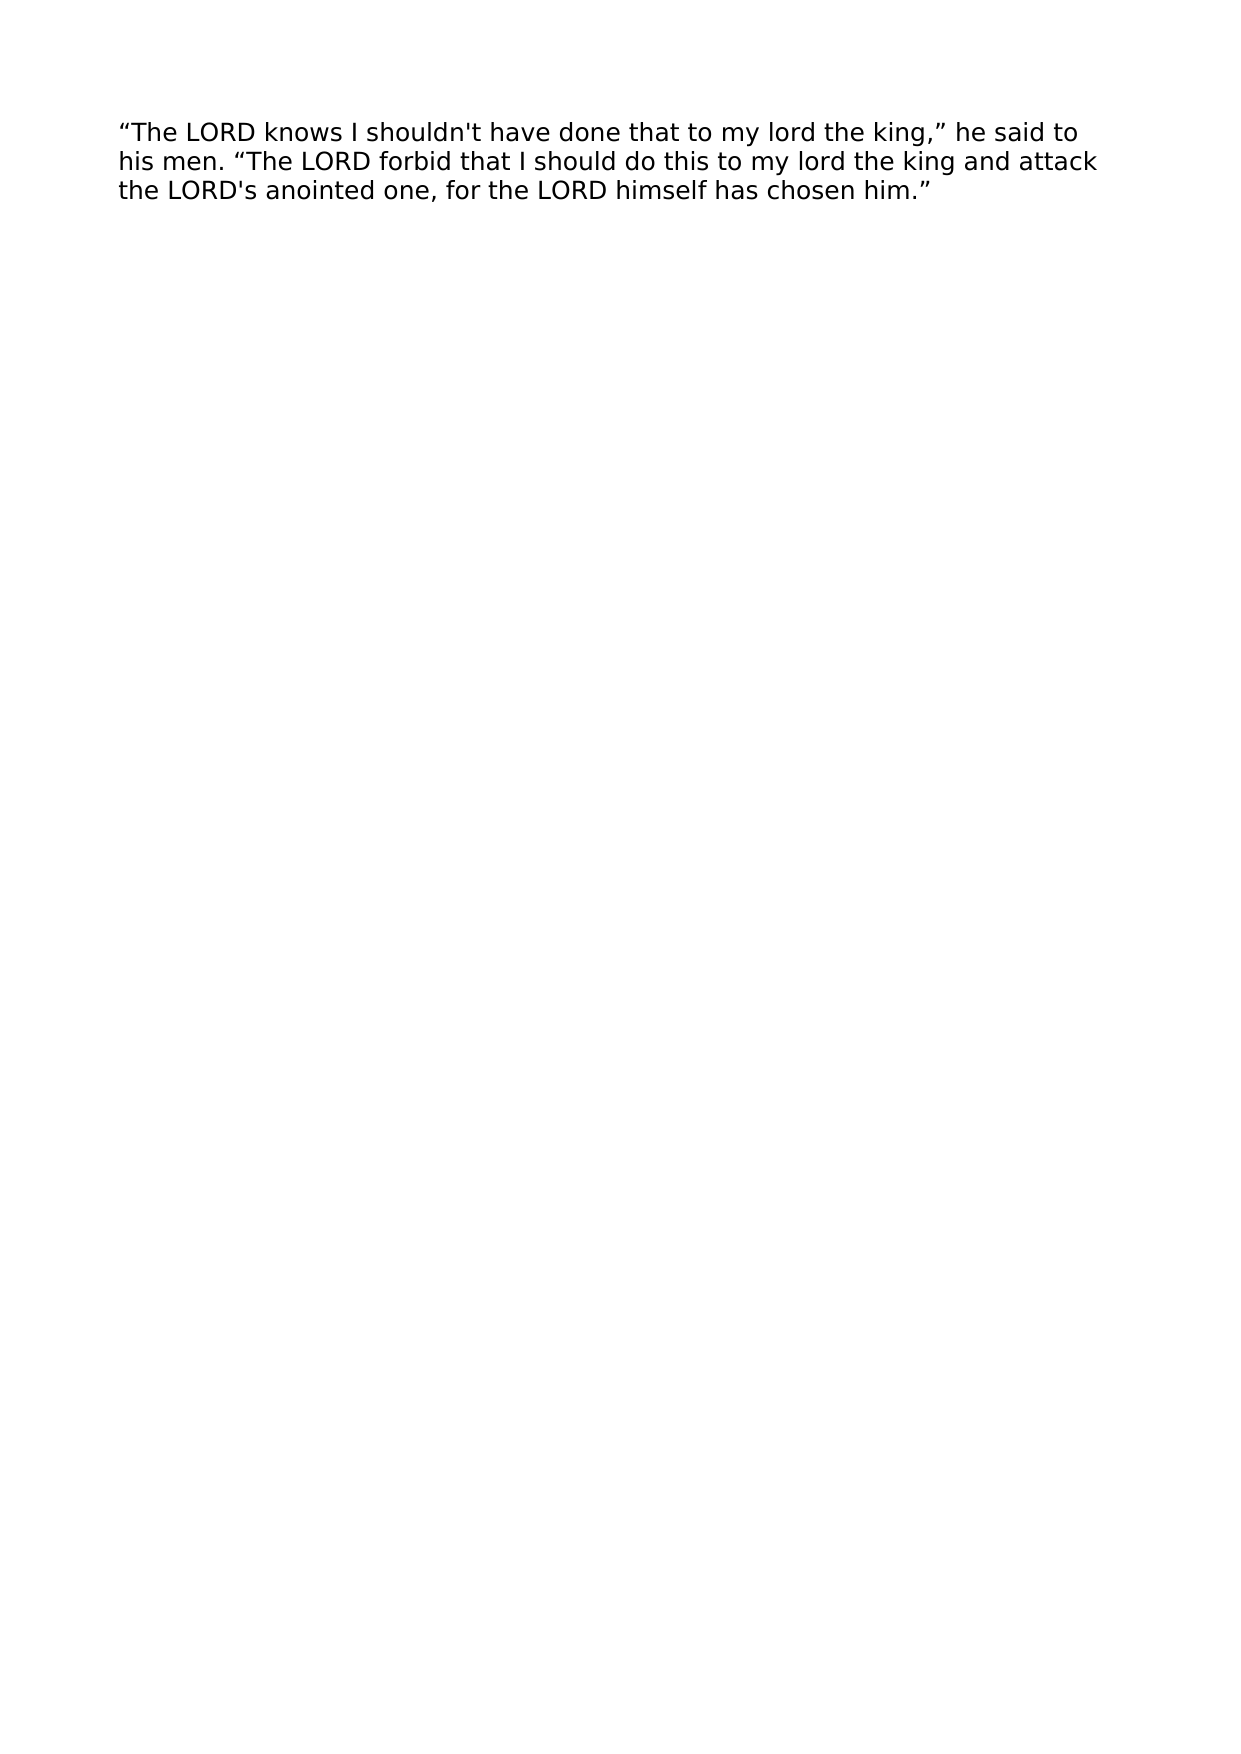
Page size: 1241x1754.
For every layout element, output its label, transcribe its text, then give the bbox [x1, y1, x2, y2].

text “The LORD knows I shouldn't have done that to my lord the king,” he said to his men. “The LORD forbid that I should do this to my lord the king and attack the LORD's anointed one, for the LORD himself has chosen him.” [118, 118, 1122, 206]
